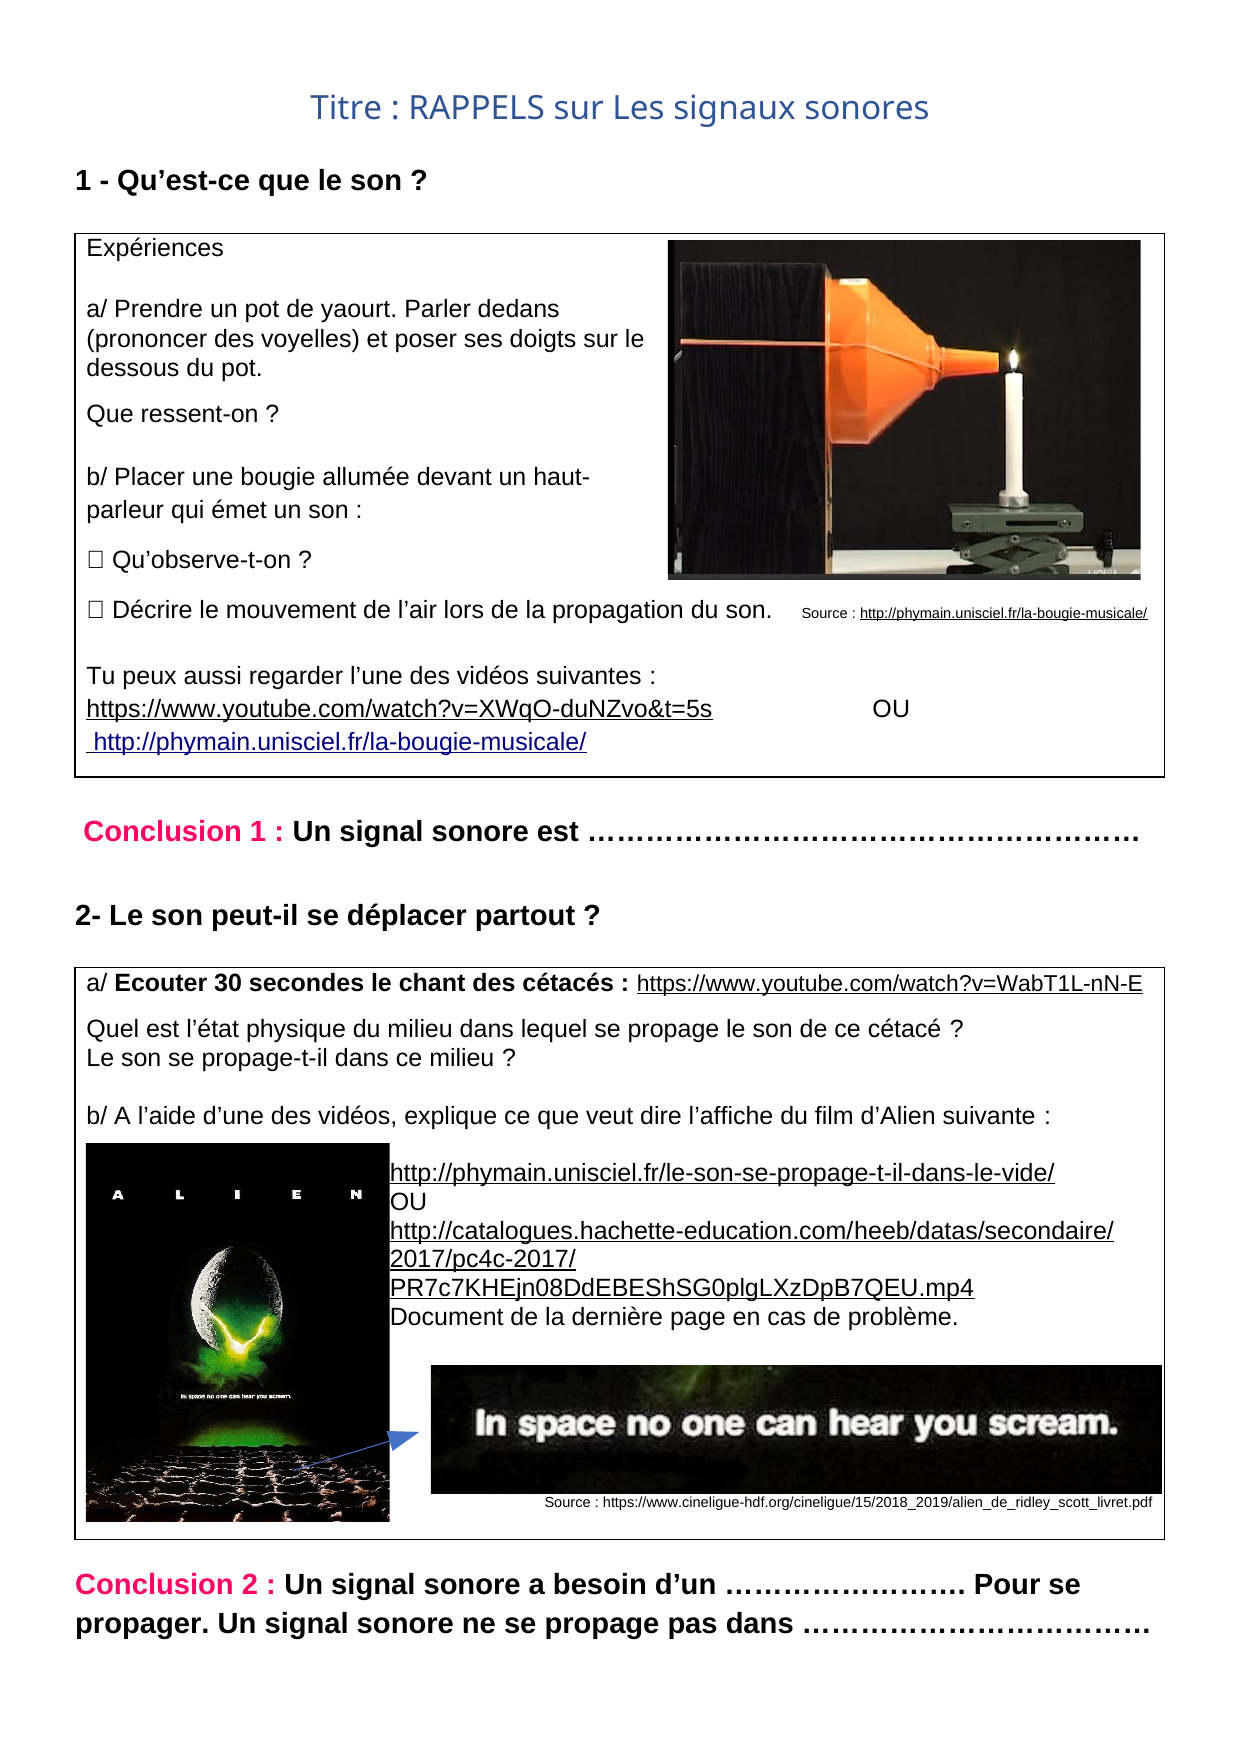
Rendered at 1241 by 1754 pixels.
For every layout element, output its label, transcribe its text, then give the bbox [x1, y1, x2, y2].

table_header a/ Ecouter 30 secondes le chant des cétacés : https://www.youtube.com/watch?v=WabT1L-nN-E Quel est l’état physique du milieu dans lequel se propage le son de ce cétacé ? Le son se propage-t-il dans ce milieu ? b/ A l’aide d’une des vidéos, explique ce que veut dire l’affiche du film d’Alien suivante : http://phymain.unisciel.fr/le-son-se-propage-t-il-dans-le-vide/ OU http://catalogues.hachette-education.com/heeb/datas/secondaire/2017/pc4c-2017/PR7c7KHEjn08DdEBEShSG0plgLXzDpB7QEU.mp4 Document de la dernière page en cas de problème. Source : https://www.cineligue-hdf.org/cineligue/15/2018_2019/alien_de_ridley_scott_livret.pdf [76, 968, 1164, 1539]
table_header Expériences a/ Prendre un pot de yaourt. Parler dedans (prononcer des voyelles) et poser ses doigts sur le dessous du pot. Que ressent-on ? b/ Placer une bougie allumée devant un haut-parleur qui émet un son :  Qu’observe-t-on ?  Décrire le mouvement de l’air lors de la propagation du son. Source : http://phymain.unisciel.fr/la-bougie-musicale/ Tu peux aussi regarder l’une des vidéos suivantes : https://www.youtube.com/watch?v=XWqO-duNZvo&t=5s OU http://phymain.unisciel.fr/la-bougie-musicale/ [76, 234, 1164, 776]
subtitle 1 - Qu’est-ce que le son ? [75, 163, 1165, 231]
subtitle Conclusion 1 : Un signal sonore est ………………………………………………… [75, 814, 1165, 848]
subtitle Titre : RAPPELS sur Les signaux sonores [75, 84, 1165, 129]
subtitle 2- Le son peut-il se déplacer partout ? [75, 898, 1165, 966]
subtitle Conclusion 2 : Un signal sonore a besoin d’un ……………………. Pour se propager. Un signal sonore ne se propage pas dans ……………………………… [75, 1567, 1165, 1639]
